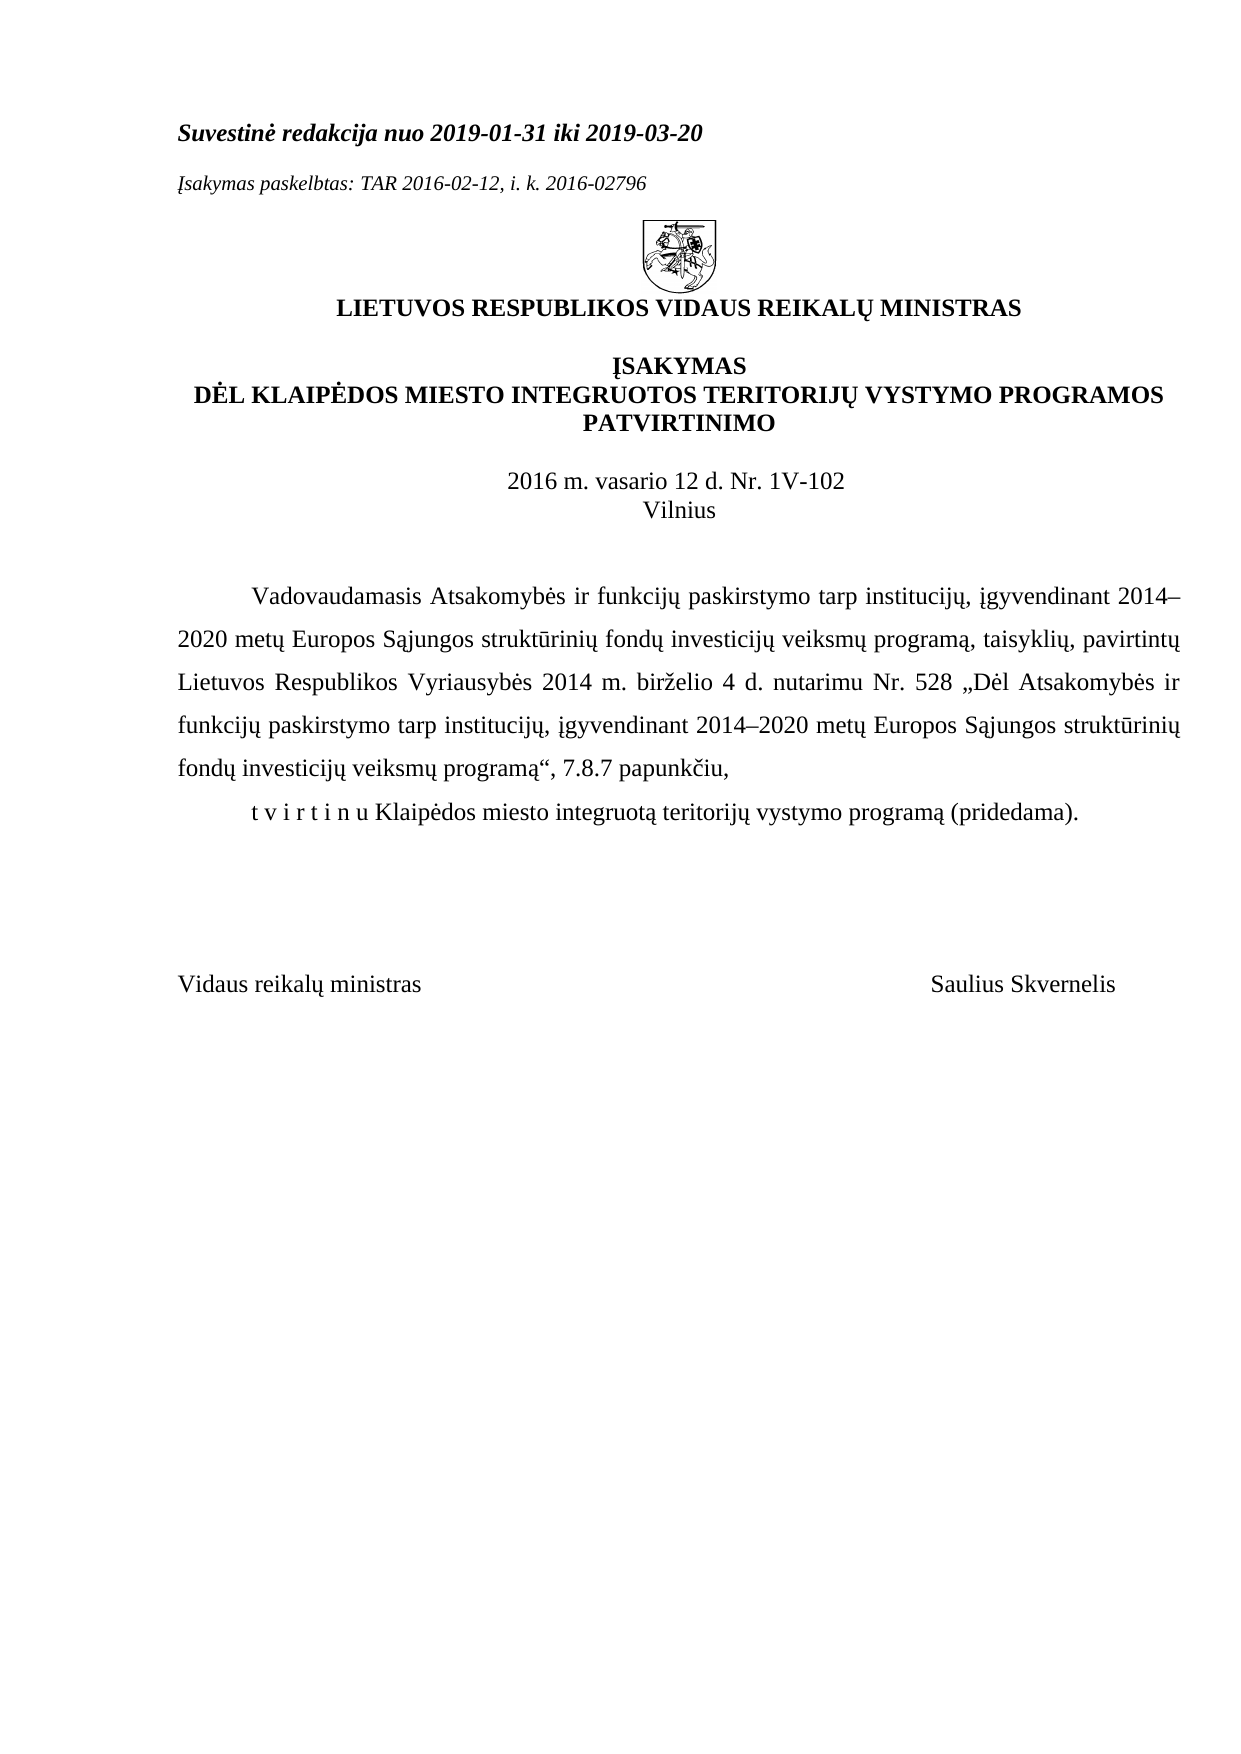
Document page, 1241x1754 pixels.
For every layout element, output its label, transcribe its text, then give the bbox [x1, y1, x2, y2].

text Suvestinė redakcija nuo 2019-01-31 iki 2019-03-20 [177, 118, 1181, 147]
text DĖL KLAIPĖDOS MIESTO INTEGRUOTOS TERITORIJŲ VYSTYMO PROGRAMOS PATVIRTINIMO [177, 380, 1181, 437]
text LIETUVOS RESPUBLIKOS VIDAUS REIKALŲ MINISTRAS [177, 293, 1181, 322]
text Įsakymas paskelbtas: TAR 2016-02-12, i. k. 2016-02796 [177, 171, 1181, 195]
text 2016 m. vasario 12 d. Nr. 1V-102 [177, 466, 1181, 495]
text Vadovaudamasis Atsakomybės ir funkcijų paskirstymo tarp institucijų, įgyvendinant 2014–2020 metų Europos Sąjungos struktūrinių fondų investicijų veiksmų programą, taisyklių, pavirtintų Lietuvos Respublikos Vyriausybės 2014 m. birželio 4 d. nutarimu Nr. 528 „Dėl Atsakomybės ir funkcijų paskirstymo tarp institucijų, įgyvendinant 2014–2020 metų Europos Sąjungos struktūrinių fondų investicijų veiksmų programą“, 7.8.7 papunkčiu, [177, 581, 1181, 782]
text Vilnius [177, 495, 1181, 523]
text t v i r t i n u Klaipėdos miesto integruotą teritorijų vystymo programą (pridedama). [177, 797, 1181, 825]
text Vidaus reikalų ministras Saulius Skvernelis [177, 969, 1181, 998]
text ĮSAKYMAS [177, 351, 1181, 380]
